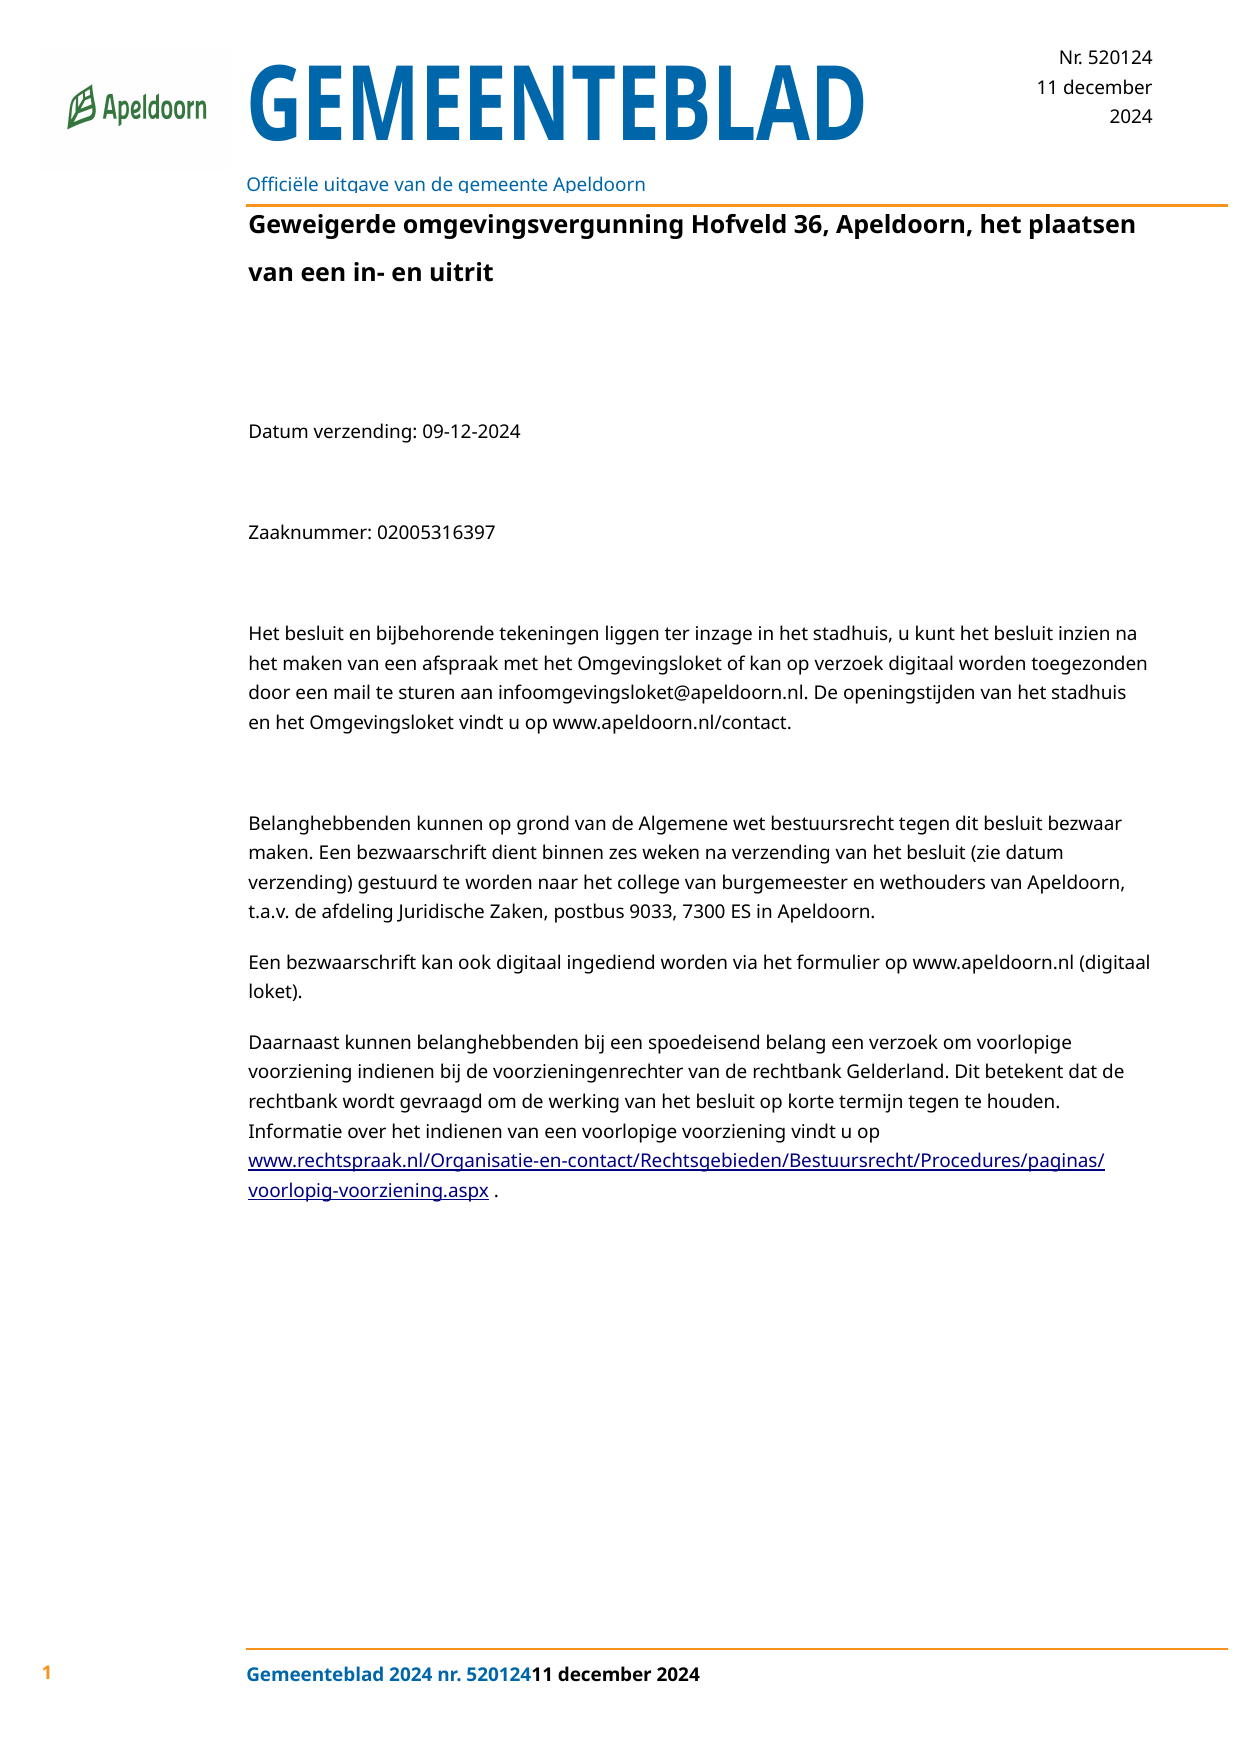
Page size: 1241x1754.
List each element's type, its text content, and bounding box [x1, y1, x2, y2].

text Daarnaast kunnen belanghebbenden bij een spoedeisend belang een verzoek om voorlopige voorziening indienen bij de voorzieningenrechter van de rechtbank Gelderland. Dit betekent dat de rechtbank wordt gevraagd om de werking van het besluit op korte termijn tegen te houden. Informatie over het indienen van een voorlopige voorziening vindt u op www.rechtspraak.nl/Organisatie-en-contact/Rechtsgebieden/Bestuursrecht/Procedures/paginas/voorlopig-voorziening.aspx . [248, 1029, 1152, 1203]
text Het besluit en bijbehorende tekeningen liggen ter inzage in het stadhuis, u kunt het besluit inzien na het maken van een afspraak met het Omgevingsloket of kan op verzoek digitaal worden toegezonden door een mail te sturen aan infoomgevingsloket@apeldoorn.nl. De openingstijden van het stadhuis en het Omgevingsloket vindt u op www.apeldoorn.nl/contact. [248, 620, 1152, 735]
picture [41, 47, 231, 172]
text Een bezwaarschrift kan ook digitaal ingediend worden via het formulier op www.apeldoorn.nl (digitaal loket). [248, 949, 1152, 1004]
text Zaaknummer: 02005316397 [248, 519, 1152, 545]
text Belanghebbenden kunnen op grond van de Algemene wet bestuursrecht tegen dit besluit bezwaar maken. Een bezwaarschrift dient binnen zes weken na verzending van het besluit (zie datum verzending) gestuurd te worden naar het college van burgemeester en wethouders van Apeldoorn, t.a.v. de afdeling Juridische Zaken, postbus 9033, 7300 ES in Apeldoorn. [248, 810, 1152, 924]
text Datum verzending: 09-12-2024 [248, 419, 1152, 444]
text Geweigerde omgevingsvergunning Hofveld 36, Apeldoorn, het plaatsen van een in- en uitrit [248, 207, 1152, 288]
